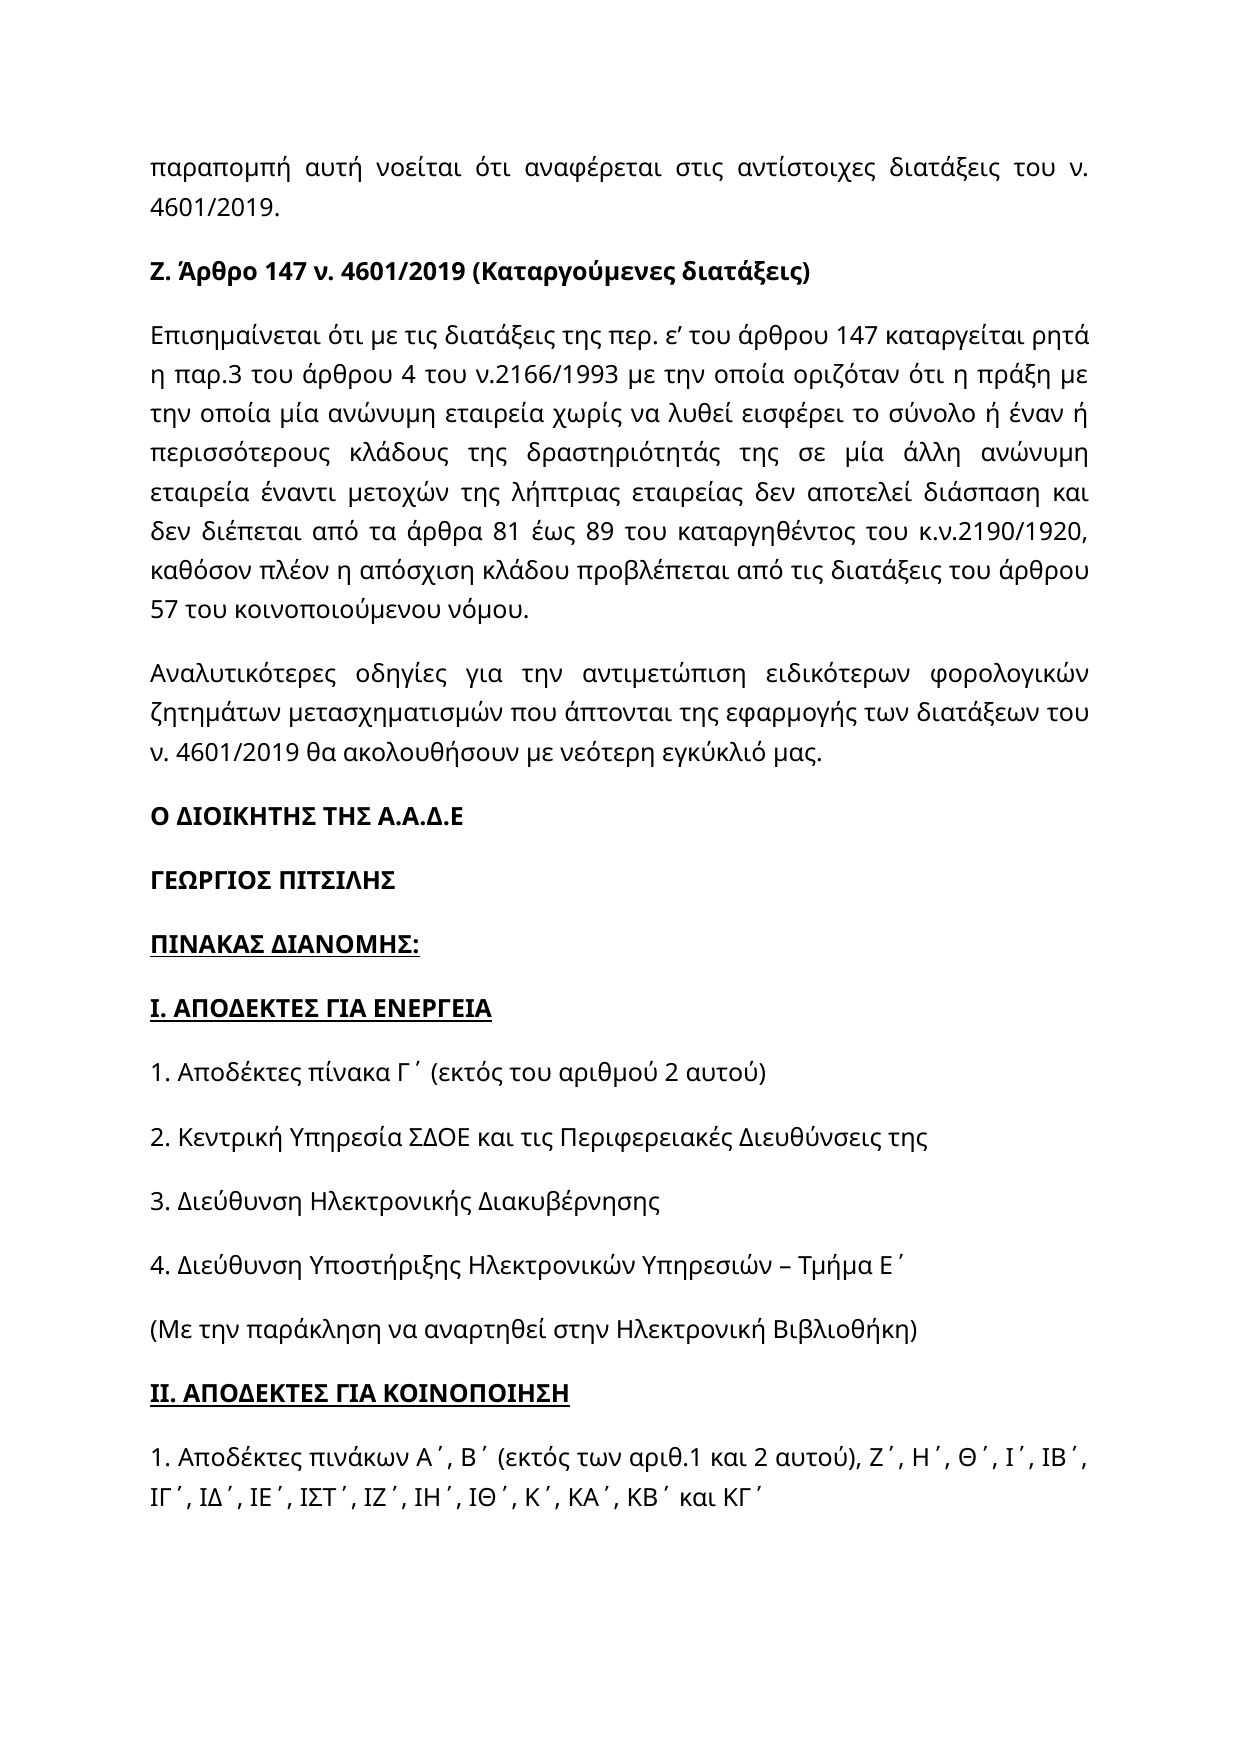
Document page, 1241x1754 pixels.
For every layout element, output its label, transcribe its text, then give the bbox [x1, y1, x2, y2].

text Ζ. Άρθρο 147 ν. 4601/2019 (Καταργούμενες διατάξεις) [150, 253, 1090, 287]
text 4. Διεύθυνση Υποστήριξης Ηλεκτρονικών Υπηρεσιών – Τμήμα Ε΄ [150, 1247, 1090, 1282]
text 3. Διεύθυνση Ηλεκτρονικής Διακυβέρνησης [150, 1183, 1090, 1217]
text 2. Κεντρική Υπηρεσία ΣΔΟΕ και τις Περιφερειακές Διευθύνσεις της [150, 1119, 1090, 1153]
text παραπομπή αυτή νοείται ότι αναφέρεται στις αντίστοιχες διατάξεις του ν. 4601/2019. [150, 150, 1090, 223]
text ΙΙ. ΑΠΟΔΕΚΤΕΣ ΓΙΑ ΚΟΙΝΟΠΟΙΗΣΗ [150, 1376, 1090, 1410]
text ΠΙΝΑΚΑΣ ΔΙΑΝΟΜΗΣ: [150, 927, 1090, 961]
text Ι. ΑΠΟΔΕΚΤΕΣ ΓΙΑ ΕΝΕΡΓΕΙΑ [150, 991, 1090, 1025]
text (Με την παράκληση να αναρτηθεί στην Ηλεκτρονική Βιβλιοθήκη) [150, 1312, 1090, 1346]
text 1. Αποδέκτες πινάκων Α΄, Β΄ (εκτός των αριθ.1 και 2 αυτού), Ζ΄, Η΄, Θ΄, Ι΄, ΙΒ΄, ΙΓ΄, ΙΔ΄, ΙΕ΄, ΙΣΤ΄, ΙΖ΄, ΙΗ΄, ΙΘ΄, Κ΄, ΚΑ΄, ΚΒ΄ και ΚΓ΄ [150, 1440, 1090, 1513]
text Επισημαίνεται ότι με τις διατάξεις της περ. ε’ του άρθρου 147 καταργείται ρητά η παρ.3 του άρθρου 4 του ν.2166/1993 με την οποία οριζόταν ότι η πράξη με την οποία μία ανώνυμη εταιρεία χωρίς να λυθεί εισφέρει το σύνολο ή έναν ή περισσότερους κλάδους της δραστηριότητάς της σε μία άλλη ανώνυμη εταιρεία έναντι μετοχών της λήπτριας εταιρείας δεν αποτελεί διάσπαση και δεν διέπεται από τα άρθρα 81 έως 89 του καταργηθέντος του κ.ν.2190/1920, καθόσον πλέον η απόσχιση κλάδου προβλέπεται από τις διατάξεις του άρθρου 57 του κοινοποιούμενου νόμου. [150, 317, 1090, 626]
text Ο ΔΙΟΙΚΗΤΗΣ ΤΗΣ Α.Α.Δ.Ε [150, 798, 1090, 832]
text ΓΕΩΡΓΙΟΣ ΠΙΤΣΙΛΗΣ [150, 862, 1090, 897]
text Αναλυτικότερες οδηγίες για την αντιμετώπιση ειδικότερων φορολογικών ζητημάτων μετασχηματισμών που άπτονται της εφαρμογής των διατάξεων του ν. 4601/2019 θα ακολουθήσουν με νεότερη εγκύκλιό μας. [150, 656, 1090, 768]
text 1. Αποδέκτες πίνακα Γ΄ (εκτός του αριθμού 2 αυτού) [150, 1055, 1090, 1089]
